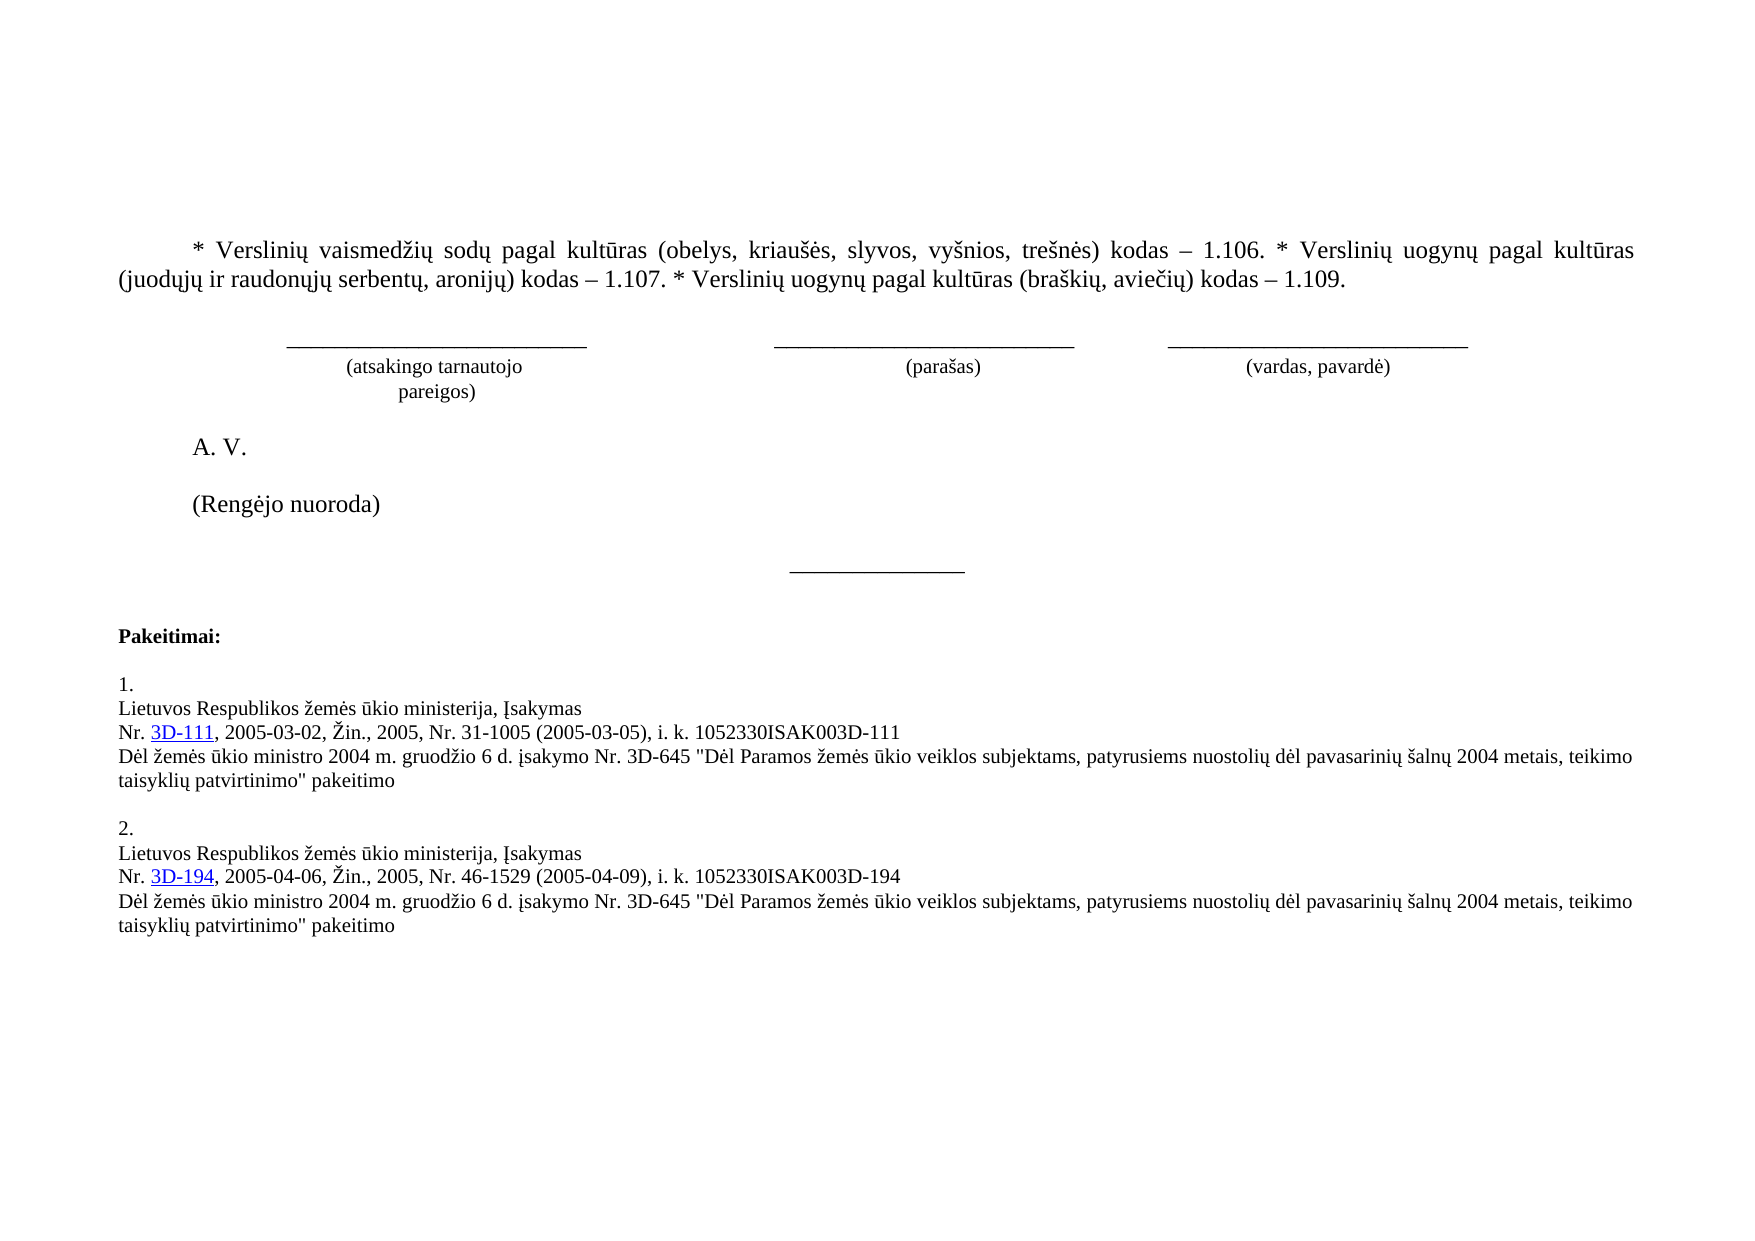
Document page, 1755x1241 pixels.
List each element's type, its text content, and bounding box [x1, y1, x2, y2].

text Lietuvos Respublikos žemės ūkio ministerija, Įsakymas [118, 840, 1636, 864]
text (Rengėjo nuoroda) [118, 489, 1636, 518]
text * Verslinių vaismedžių sodų pagal kultūras (obelys, kriaušės, slyvos, vyšnios, trešnės) kodas – 1.106. * Verslinių uogynų pagal kultūras (juodųjų ir raudonųjų serbentų, aronijų) kodas – 1.107. * Verslinių uogynų pagal kultūras (braškių, aviečių) kodas – 1.109. [118, 235, 1636, 293]
text Pakeitimai: [118, 624, 1636, 648]
text (atsakingo tarnautojo (parašas) (vardas, pavardė) [118, 350, 1636, 379]
text A. V. [118, 432, 1636, 461]
text Nr. 3D-111, 2005-03-02, Žin., 2005, Nr. 31-1005 (2005-03-05), i. k. 1052330ISAK003D-111 [118, 720, 1636, 744]
text Lietuvos Respublikos žemės ūkio ministerija, Įsakymas [118, 696, 1636, 720]
text Nr. 3D-194, 2005-04-06, Žin., 2005, Nr. 46-1529 (2005-04-09), i. k. 1052330ISAK003D-194 [118, 864, 1636, 888]
text Dėl žemės ūkio ministro 2004 m. gruodžio 6 d. įsakymo Nr. 3D-645 "Dėl Paramos žemės ūkio veiklos subjektams, patyrusiems nuostolių dėl pavasarinių šalnų 2004 metais, teikimo taisyklių patvirtinimo" pakeitimo [118, 744, 1636, 792]
text 2. [118, 816, 1636, 840]
text ______________ [118, 547, 1636, 576]
text Dėl žemės ūkio ministro 2004 m. gruodžio 6 d. įsakymo Nr. 3D-645 "Dėl Paramos žemės ūkio veiklos subjektams, patyrusiems nuostolių dėl pavasarinių šalnų 2004 metais, teikimo taisyklių patvirtinimo" pakeitimo [118, 888, 1636, 937]
text pareigos) [118, 379, 1636, 403]
text 1. [118, 672, 1636, 696]
